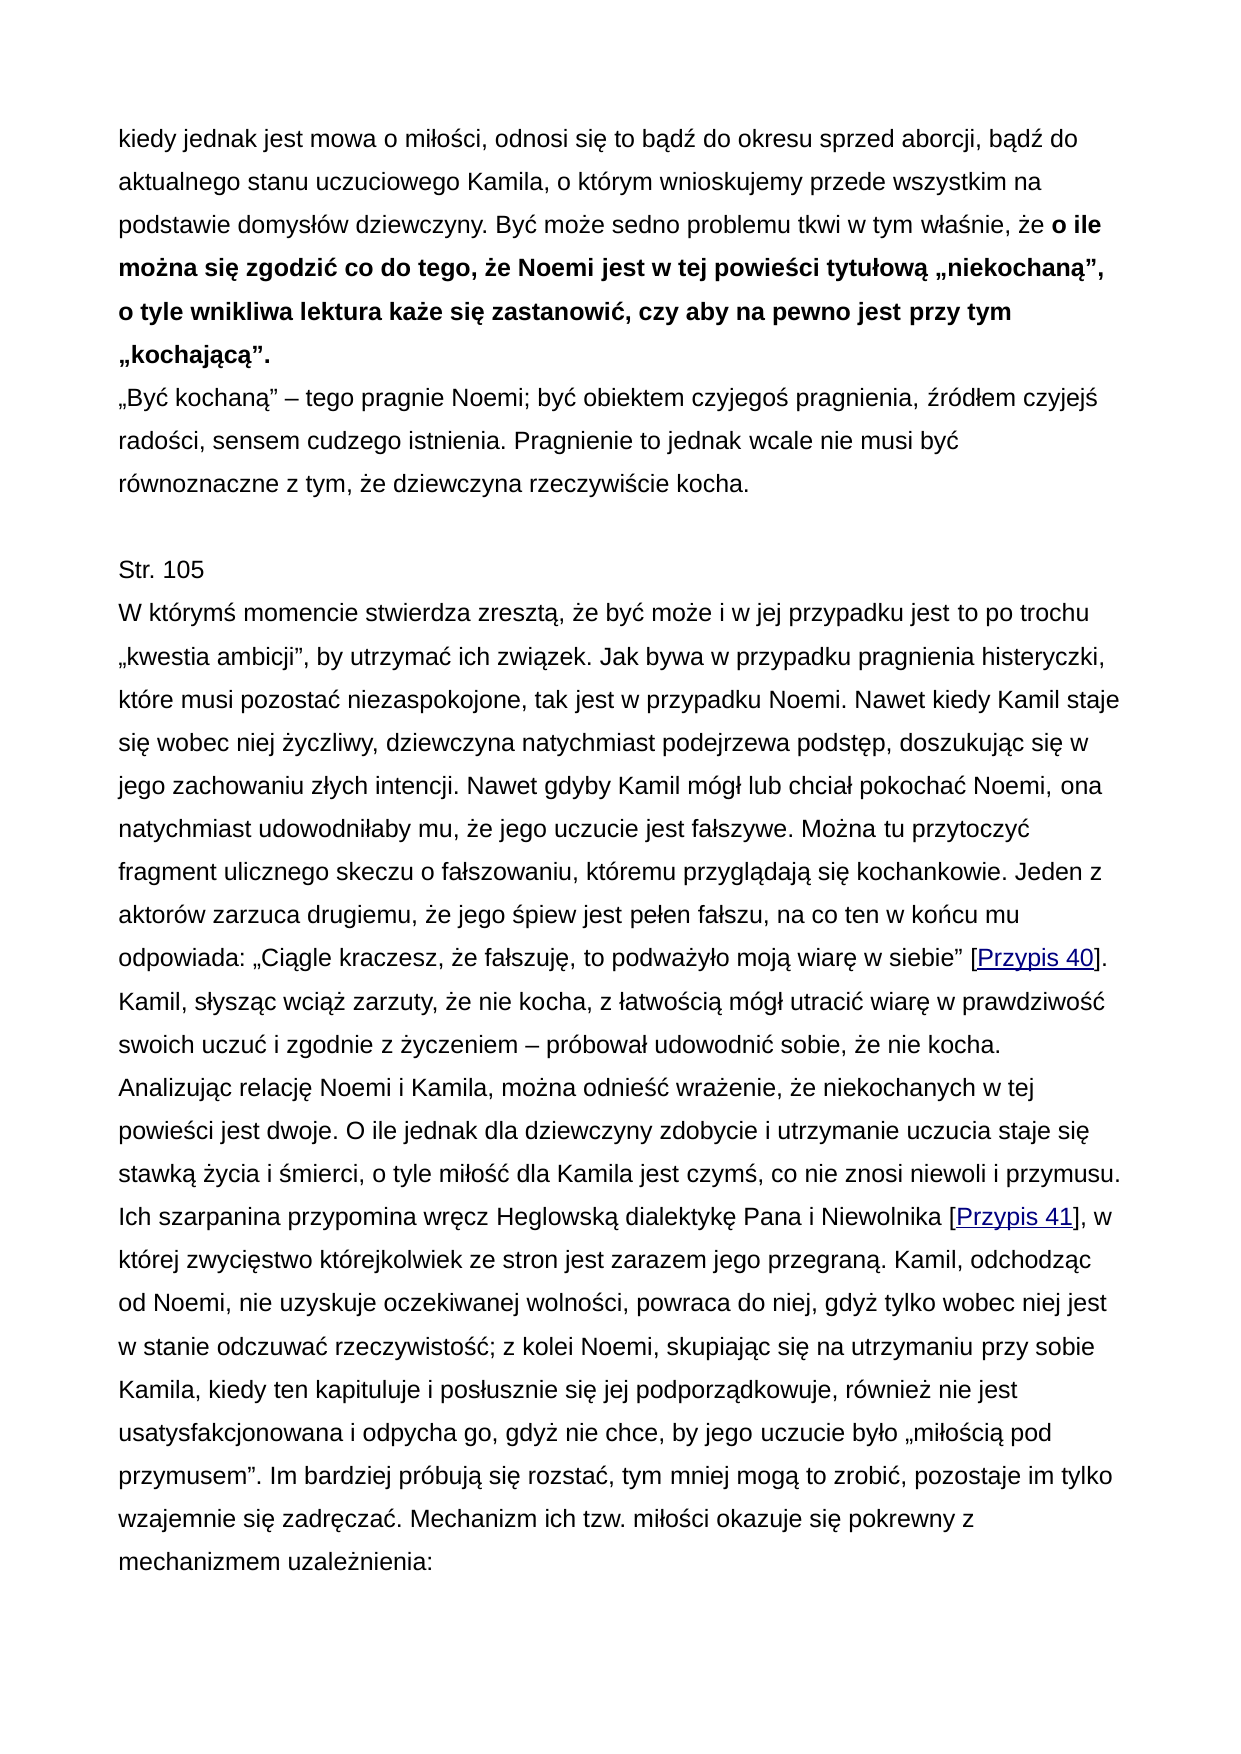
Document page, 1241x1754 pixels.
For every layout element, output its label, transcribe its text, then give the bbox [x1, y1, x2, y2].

text Str. 105 [118, 555, 1122, 584]
text W którymś momencie stwierdza zresztą, że być może i w jej przypadku jest to po trochu „kwestia ambicji”, by utrzymać ich związek. Jak bywa w przypadku pragnienia histeryczki, które musi pozostać niezaspokojone, tak jest w przypadku Noemi. Nawet kiedy Kamil staje się wobec niej życzliwy, dziewczyna natychmiast podejrzewa podstęp, doszukując się w jego zachowaniu złych intencji. Nawet gdyby Kamil mógł lub chciał pokochać Noemi, ona natychmiast udowodniłaby mu, że jego uczucie jest fałszywe. Można tu przytoczyć fragment ulicznego skeczu o fałszowaniu, któremu przyglądają się kochankowie. Jeden z aktorów zarzuca drugiemu, że jego śpiew jest pełen fałszu, na co ten w końcu mu odpowiada: „Ciągle kraczesz, że fałszuję, to podważyło moją wiarę w siebie” [Przypis 40]. Kamil, słysząc wciąż zarzuty, że nie kocha, z łatwością mógł utracić wiarę w prawdziwość swoich uczuć i zgodnie z życzeniem – próbował udowodnić sobie, że nie kocha. [118, 598, 1122, 1058]
text kiedy jednak jest mowa o miłości, odnosi się to bądź do okresu sprzed aborcji, bądź do aktualnego stanu uczuciowego Kamila, o którym wnioskujemy przede wszystkim na podstawie domysłów dziewczyny. Być może sedno problemu tkwi w tym właśnie, że o ile można się zgodzić co do tego, że Noemi jest w tej powieści tytułową „niekochaną”, o tyle wnikliwa lektura każe się zastanowić, czy aby na pewno jest przy tym „kochającą”. [118, 124, 1122, 368]
text „Być kochaną” – tego pragnie Noemi; być obiektem czyjegoś pragnienia, źródłem czyjejś radości, sensem cudzego istnienia. Pragnienie to jednak wcale nie musi być równoznaczne z tym, że dziewczyna rzeczywiście kocha. [118, 383, 1122, 498]
text Analizując relację Noemi i Kamila, można odnieść wrażenie, że niekochanych w tej powieści jest dwoje. O ile jednak dla dziewczyny zdobycie i utrzymanie uczucia staje się stawką życia i śmierci, o tyle miłość dla Kamila jest czymś, co nie znosi niewoli i przymusu. Ich szarpanina przypomina wręcz Heglowską dialektykę Pana i Niewolnika [Przypis 41], w której zwycięstwo którejkolwiek ze stron jest zarazem jego przegraną. Kamil, odchodząc od Noemi, nie uzyskuje oczekiwanej wolności, powraca do niej, gdyż tylko wobec niej jest w stanie odczuwać rzeczywistość; z kolei Noemi, skupiając się na utrzymaniu przy sobie Kamila, kiedy ten kapituluje i posłusznie się jej podporządkowuje, również nie jest usatysfakcjonowana i odpycha go, gdyż nie chce, by jego uczucie było „miłością pod przymusem”. Im bardziej próbują się rozstać, tym mniej mogą to zrobić, pozostaje im tylko wzajemnie się zadręczać. Mechanizm ich tzw. miłości okazuje się pokrewny z mechanizmem uzależnienia: [118, 1073, 1122, 1576]
